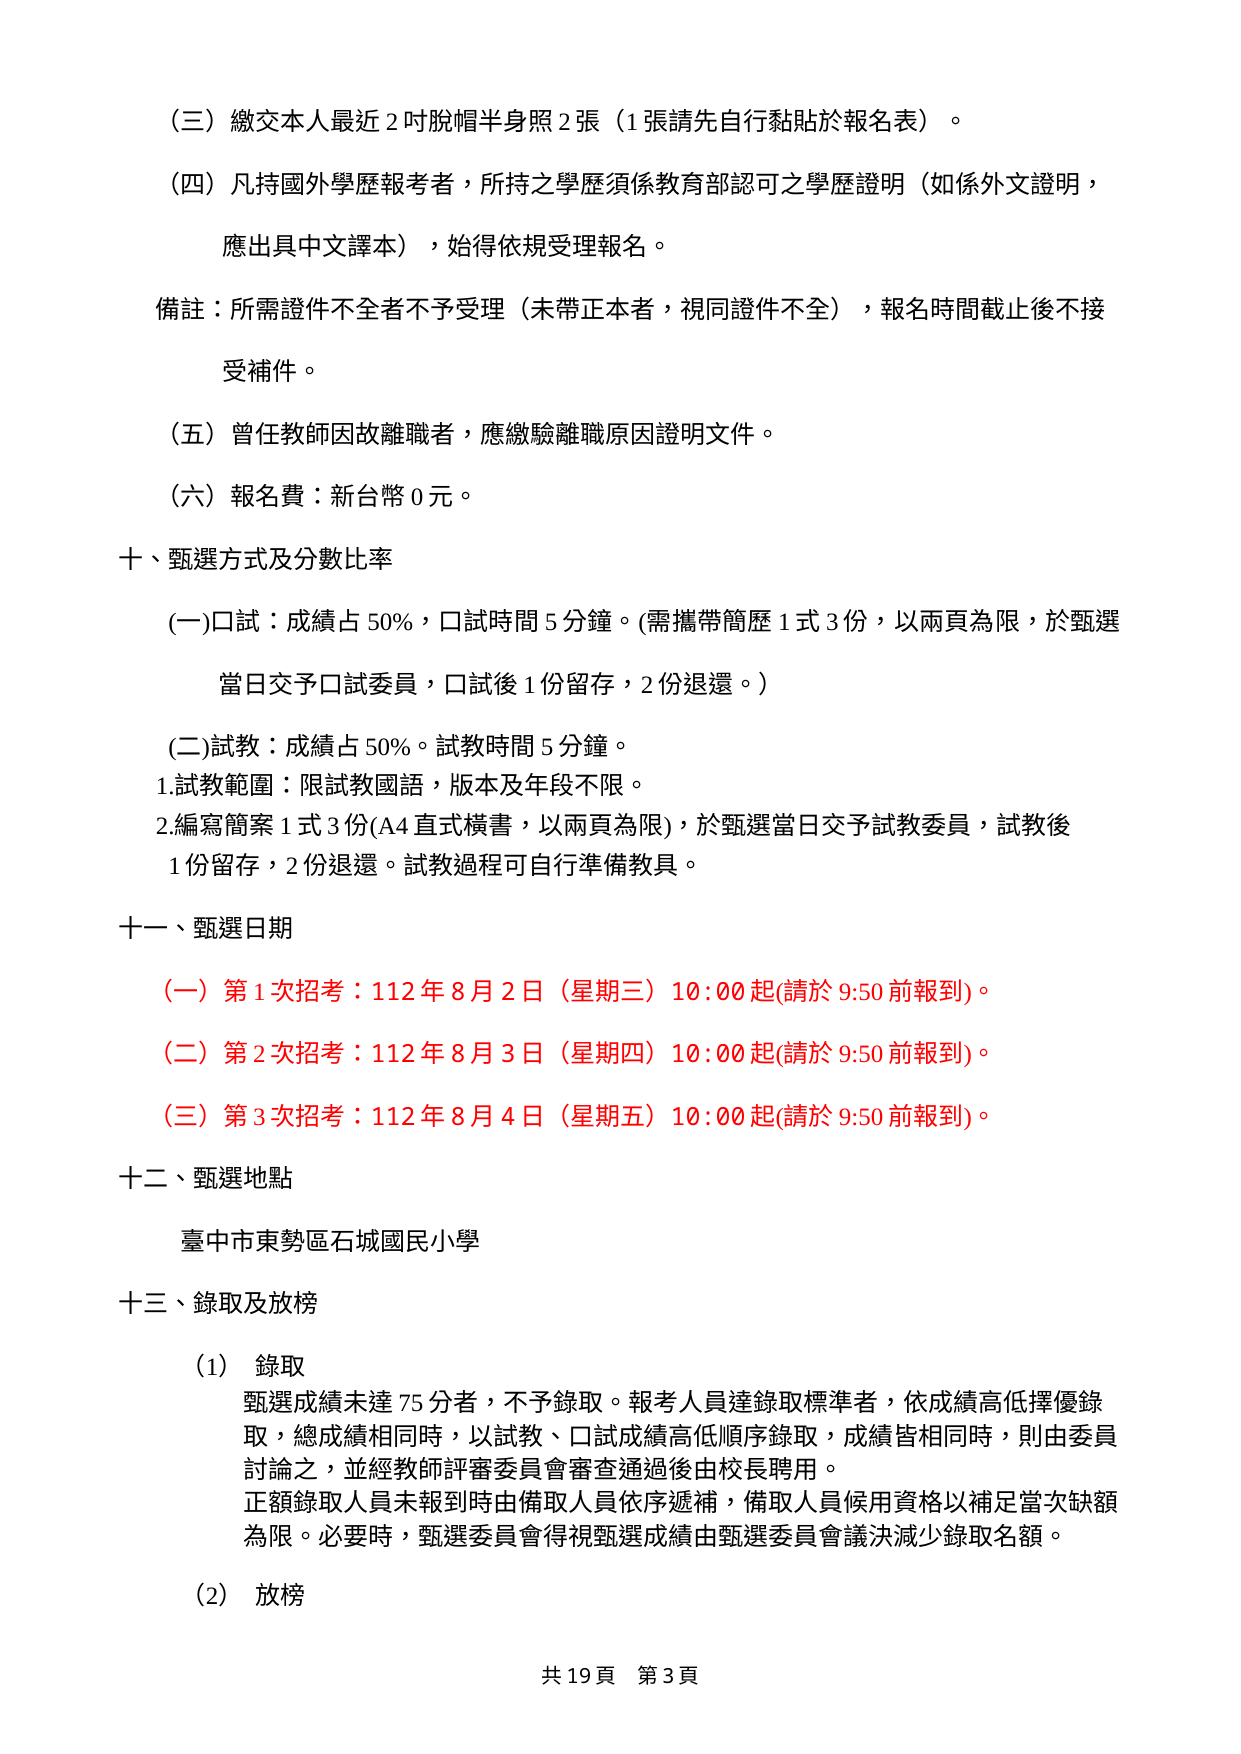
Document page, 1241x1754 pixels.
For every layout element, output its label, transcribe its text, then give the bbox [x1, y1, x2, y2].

text （一）第1次招考：112年8月2日（星期三）10:00起(請於9:50前報到)。 [148, 947, 1122, 1010]
text 十二、甄選地點 [118, 1135, 1122, 1197]
text (一)口試：成績占50%，口試時間5分鐘。(需攜帶簡歷1式3份，以兩頁為限，於甄選當日交予口試委員，口試後1份留存，2份退還。） [168, 578, 1122, 703]
list 錄取 [181, 1322, 1122, 1385]
text (二)試教：成績占50%。試教時間5分鐘。 [168, 703, 1122, 766]
text 臺中市東勢區石城國民小學 [181, 1197, 1122, 1260]
text （六）報名費：新台幣0元。 [156, 453, 1122, 516]
text 十三、錄取及放榜 [118, 1260, 1122, 1322]
text 2.編寫簡案1式3份(A4直式橫書，以兩頁為限)，於甄選當日交予試教委員，試教後 1份留存，2份退還。試教過程可自行準備教具。 [118, 805, 1122, 881]
list 放榜 [181, 1552, 1122, 1614]
text 1.試教範圍：限試教國語，版本及年段不限。 [118, 766, 1122, 802]
text 備註：所需證件不全者不予受理（未帶正本者，視同證件不全），報名時間截止後不接受補件。 [156, 266, 1122, 391]
text （三）第3次招考：112年8月4日（星期五）10:00起(請於9:50前報到)。 [148, 1072, 1122, 1135]
text （四）凡持國外學歷報考者，所持之學歷須係教育部認可之學歷證明（如係外文證明，應出具中文譯本），始得依規受理報名。 [156, 141, 1122, 266]
text 十一、甄選日期 [118, 885, 1122, 947]
text 十、甄選方式及分數比率 [118, 516, 1122, 578]
text （三）繳交本人最近2吋脫帽半身照2張（1張請先自行黏貼於報名表）。 [156, 78, 1122, 141]
text 正額錄取人員未報到時由備取人員依序遞補，備取人員候用資格以補足當次缺額為限。必要時，甄選委員會得視甄選成績由甄選委員會議決減少錄取名額。 [243, 1485, 1122, 1552]
text 甄選成績未達75分者，不予錄取。報考人員達錄取標準者，依成績高低擇優錄取，總成績相同時，以試教、口試成績高低順序錄取，成績皆相同時，則由委員討論之，並經教師評審委員會審查通過後由校長聘用。 [243, 1385, 1122, 1485]
text （二）第2次招考：112年8月3日（星期四）10:00起(請於9:50前報到)。 [148, 1010, 1122, 1072]
text （五）曾任教師因故離職者，應繳驗離職原因證明文件。 [156, 391, 1122, 453]
